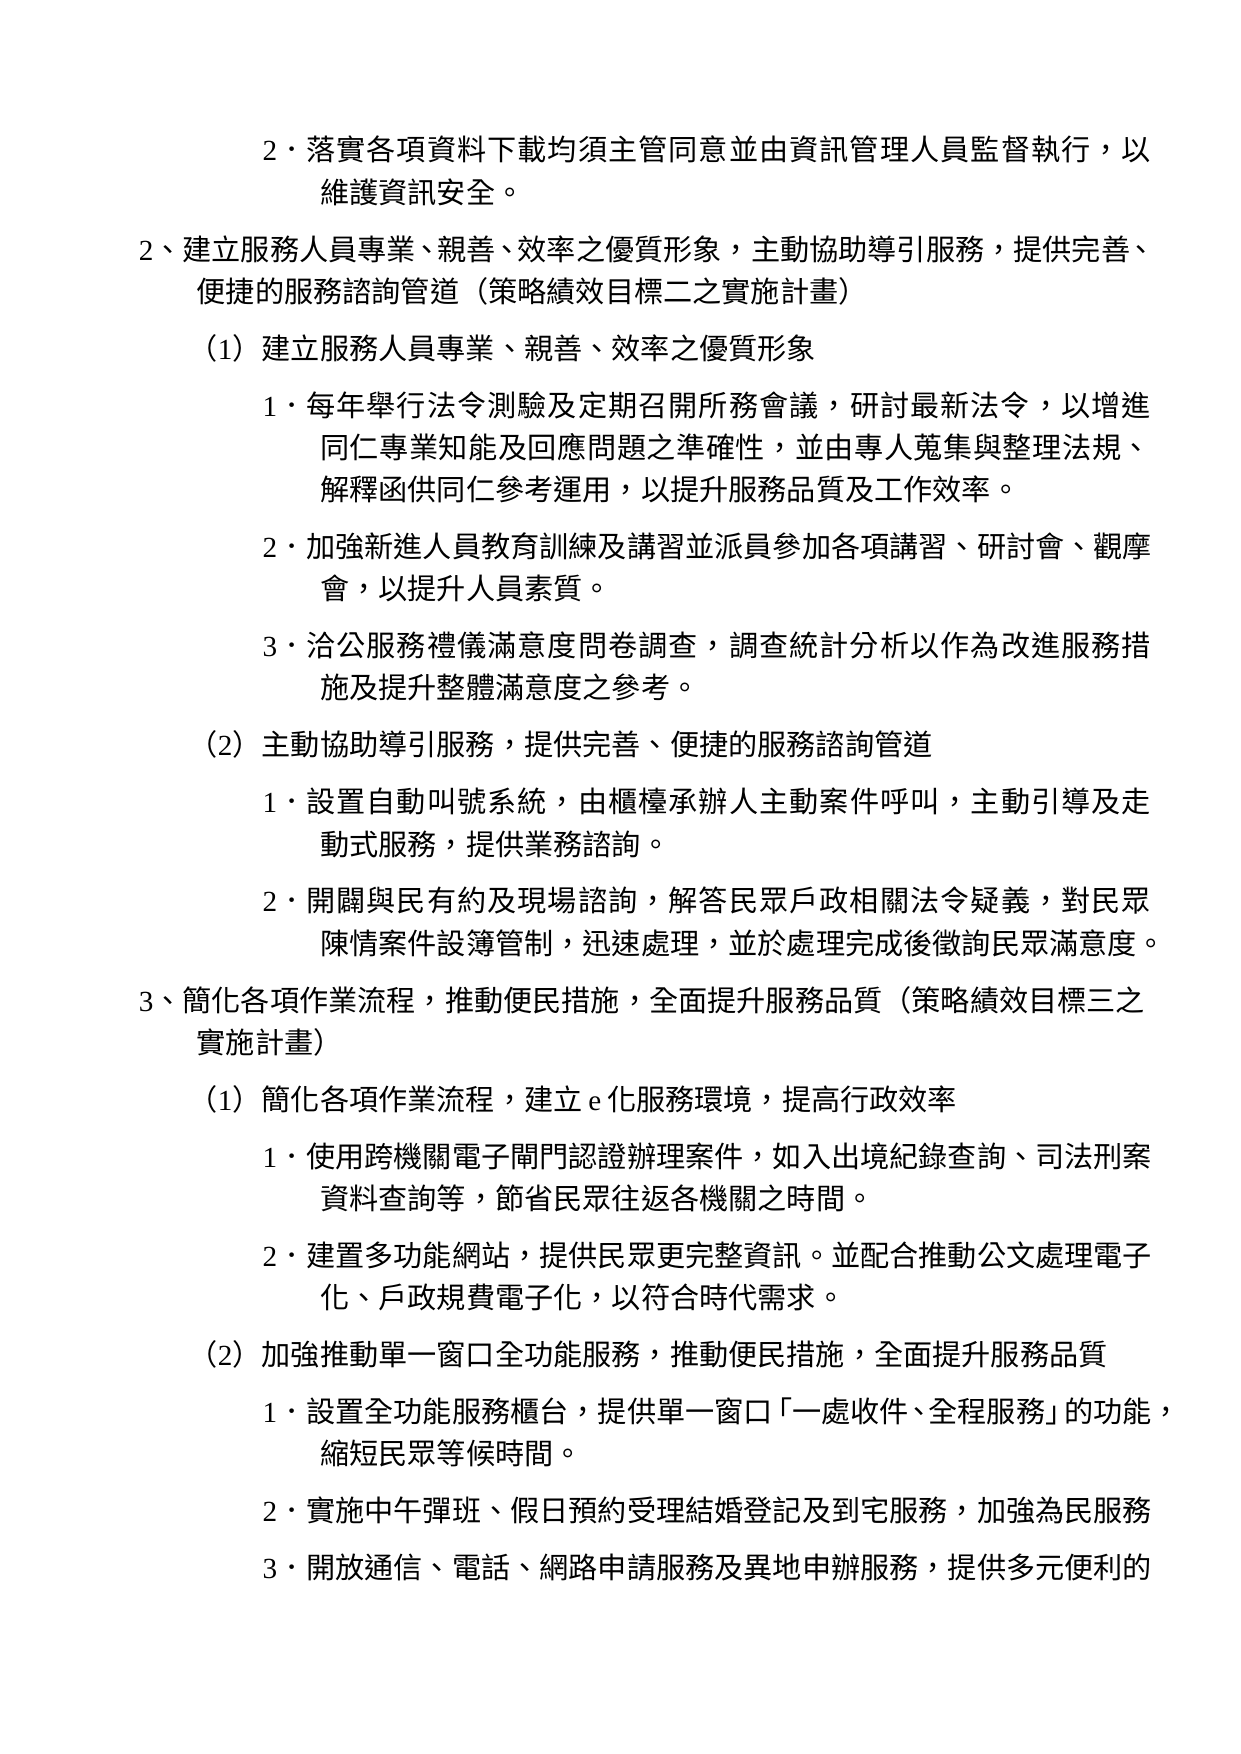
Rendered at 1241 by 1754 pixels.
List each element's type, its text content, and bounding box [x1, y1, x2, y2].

list 開闢與民有約及現場諮詢，解答民眾戶政相關法令疑義，對民眾陳情案件設簿管制，迅速處理，並於處理完成後徵詢民眾滿意度。 [262, 878, 1152, 963]
list 洽公服務禮儀滿意度問卷調查，調查統計分析以作為改進服務措施及提升整體滿意度之參考。 [262, 623, 1152, 707]
list 實施中午彈班、假日預約受理結婚登記及到宅服務，加強為民服務。 [262, 1488, 1152, 1530]
list 簡化各項作業流程，建立e化服務環境，提高行政效率 [188, 1076, 1152, 1119]
list 開放通信、電話、網路申請服務及異地申辦服務，提供多元便利的 [262, 1544, 1152, 1587]
list 建置多功能網站，提供民眾更完整資訊。並配合推動公文處理電子化、戶政規費電子化，以符合時代需求。 [262, 1232, 1152, 1317]
list 設置自動叫號系統，由櫃檯承辦人主動案件呼叫，主動引導及走動式服務，提供業務諮詢。 [262, 779, 1152, 863]
list 簡化各項作業流程，推動便民措施，全面提升服務品質（策略績效目標三之實施計畫） [138, 977, 1152, 1062]
list 落實各項資料下載均須主管同意並由資訊管理人員監督執行，以維護資訊安全。 [262, 127, 1152, 212]
list 建立服務人員專業、親善、效率之優質形象，主動協助導引服務，提供完善、便捷的服務諮詢管道（策略績效目標二之實施計畫） [138, 226, 1152, 311]
list 加強推動單一窗口全功能服務，推動便民措施，全面提升服務品質 [188, 1332, 1152, 1374]
list 使用跨機關電子閘門認證辦理案件，如入出境紀錄查詢、司法刑案資料查詢等，節省民眾往返各機關之時間。 [262, 1133, 1152, 1218]
list 每年舉行法令測驗及定期召開所務會議，研討最新法令，以增進同仁專業知能及回應問題之準確性，並由專人蒐集與整理法規、解釋函供同仁參考運用，以提升服務品質及工作效率。 [262, 382, 1152, 509]
list 設置全功能服務櫃台，提供單一窗口「一處收件、全程服務」的功能，縮短民眾等候時間。 [262, 1388, 1152, 1473]
list 建立服務人員專業、親善、效率之優質形象 [188, 325, 1152, 368]
list 加強新進人員教育訓練及講習並派員參加各項講習、研討會、觀摩會，以提升人員素質。 [262, 524, 1152, 608]
list 主動協助導引服務，提供完善、便捷的服務諮詢管道 [188, 722, 1152, 764]
